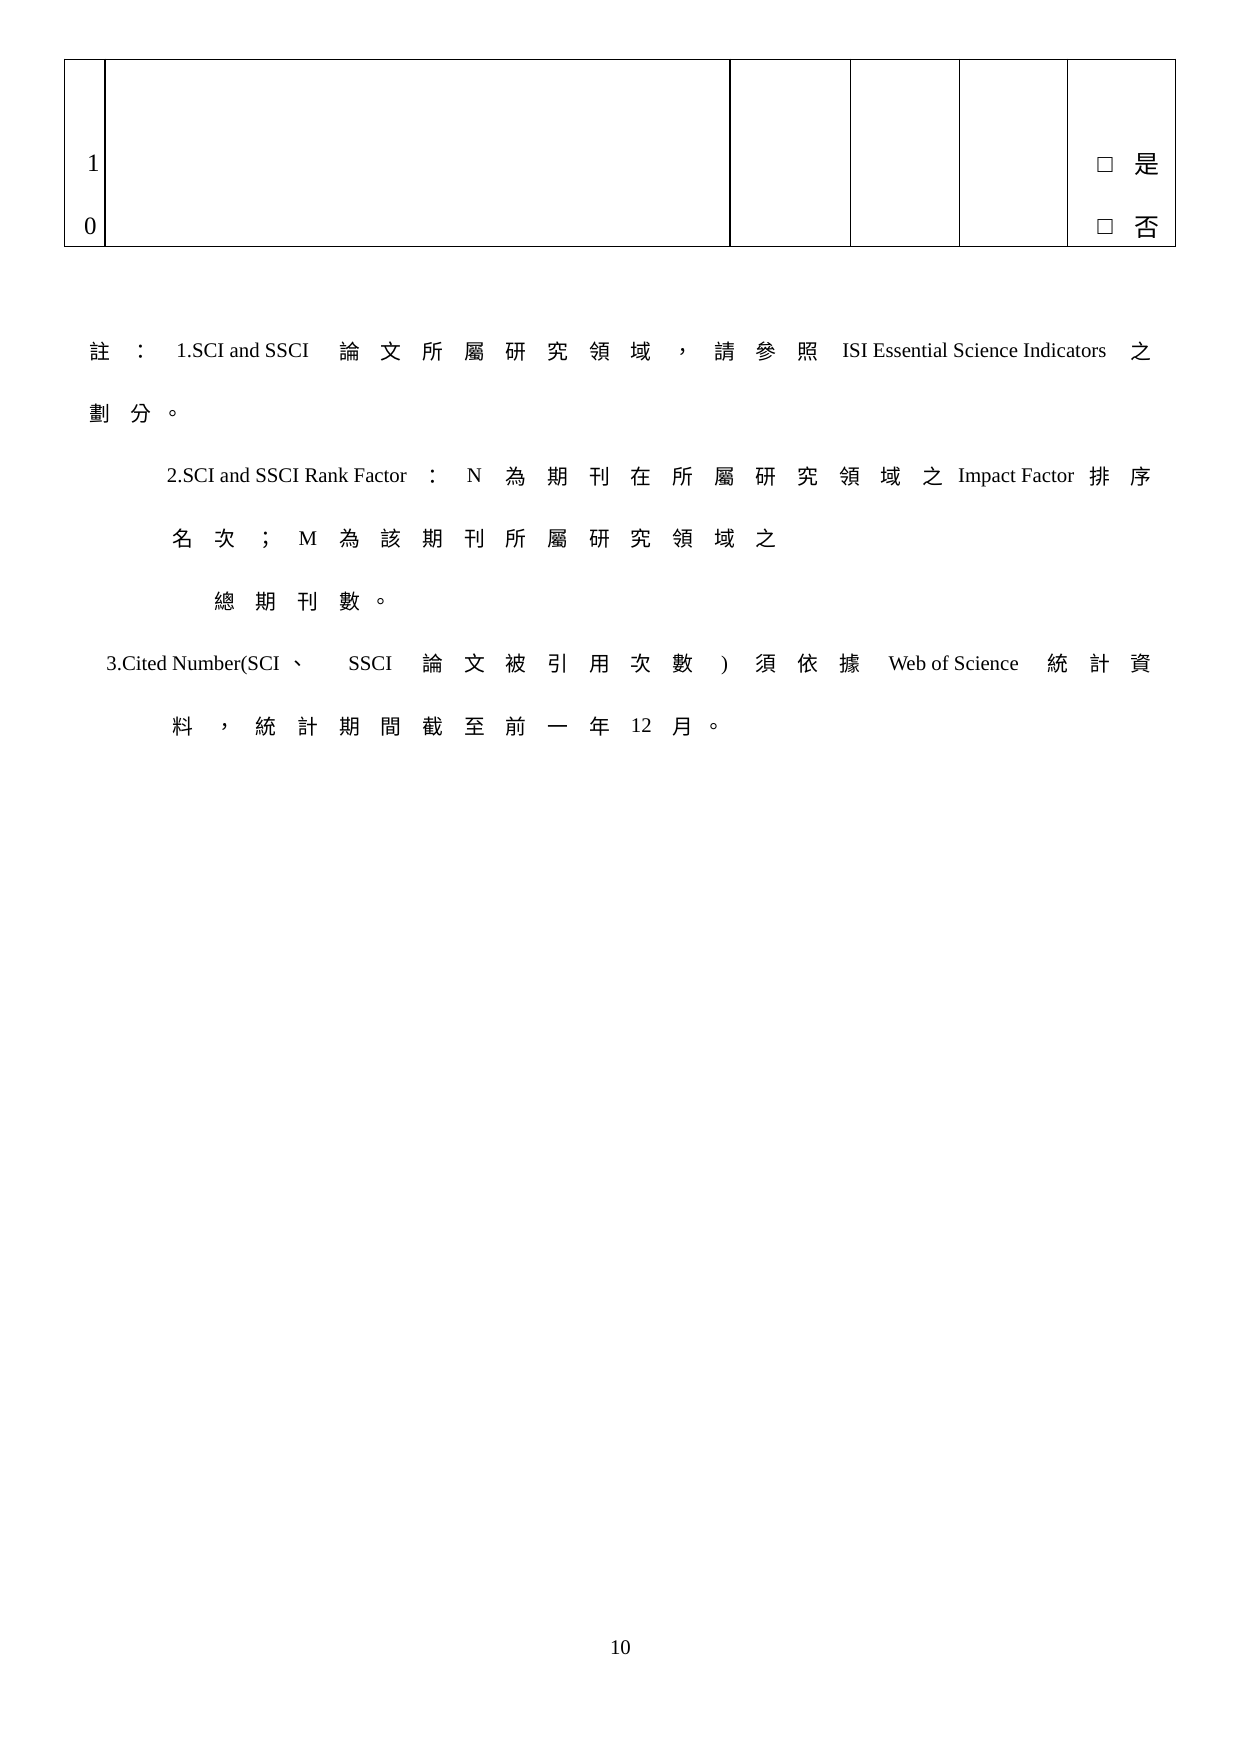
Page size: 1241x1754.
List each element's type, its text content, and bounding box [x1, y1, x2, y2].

table_cell [731, 60, 850, 246]
table_cell 10 [65, 60, 104, 246]
table_cell □是 □否 [1068, 60, 1175, 246]
text 註：1.SCI and SSCI 論文所屬研究領域，請參照ISI Essential Science Indicators之劃分。 [78, 308, 1162, 433]
table_cell [960, 60, 1067, 246]
text 總期刊數。 [78, 558, 1162, 621]
table_cell [851, 60, 959, 246]
text 2.SCI and SSCI Rank Factor：N為期刊在所屬研究領域之Impact Factor排序名次；M為該期刊所屬研究領域之 [78, 433, 1162, 558]
table_cell [106, 60, 729, 246]
text 3.Cited Number(SCI、SSCI論文被引用次數)須依據Web of Science統計資料，統計期間截至前一年12月。 [78, 621, 1162, 746]
